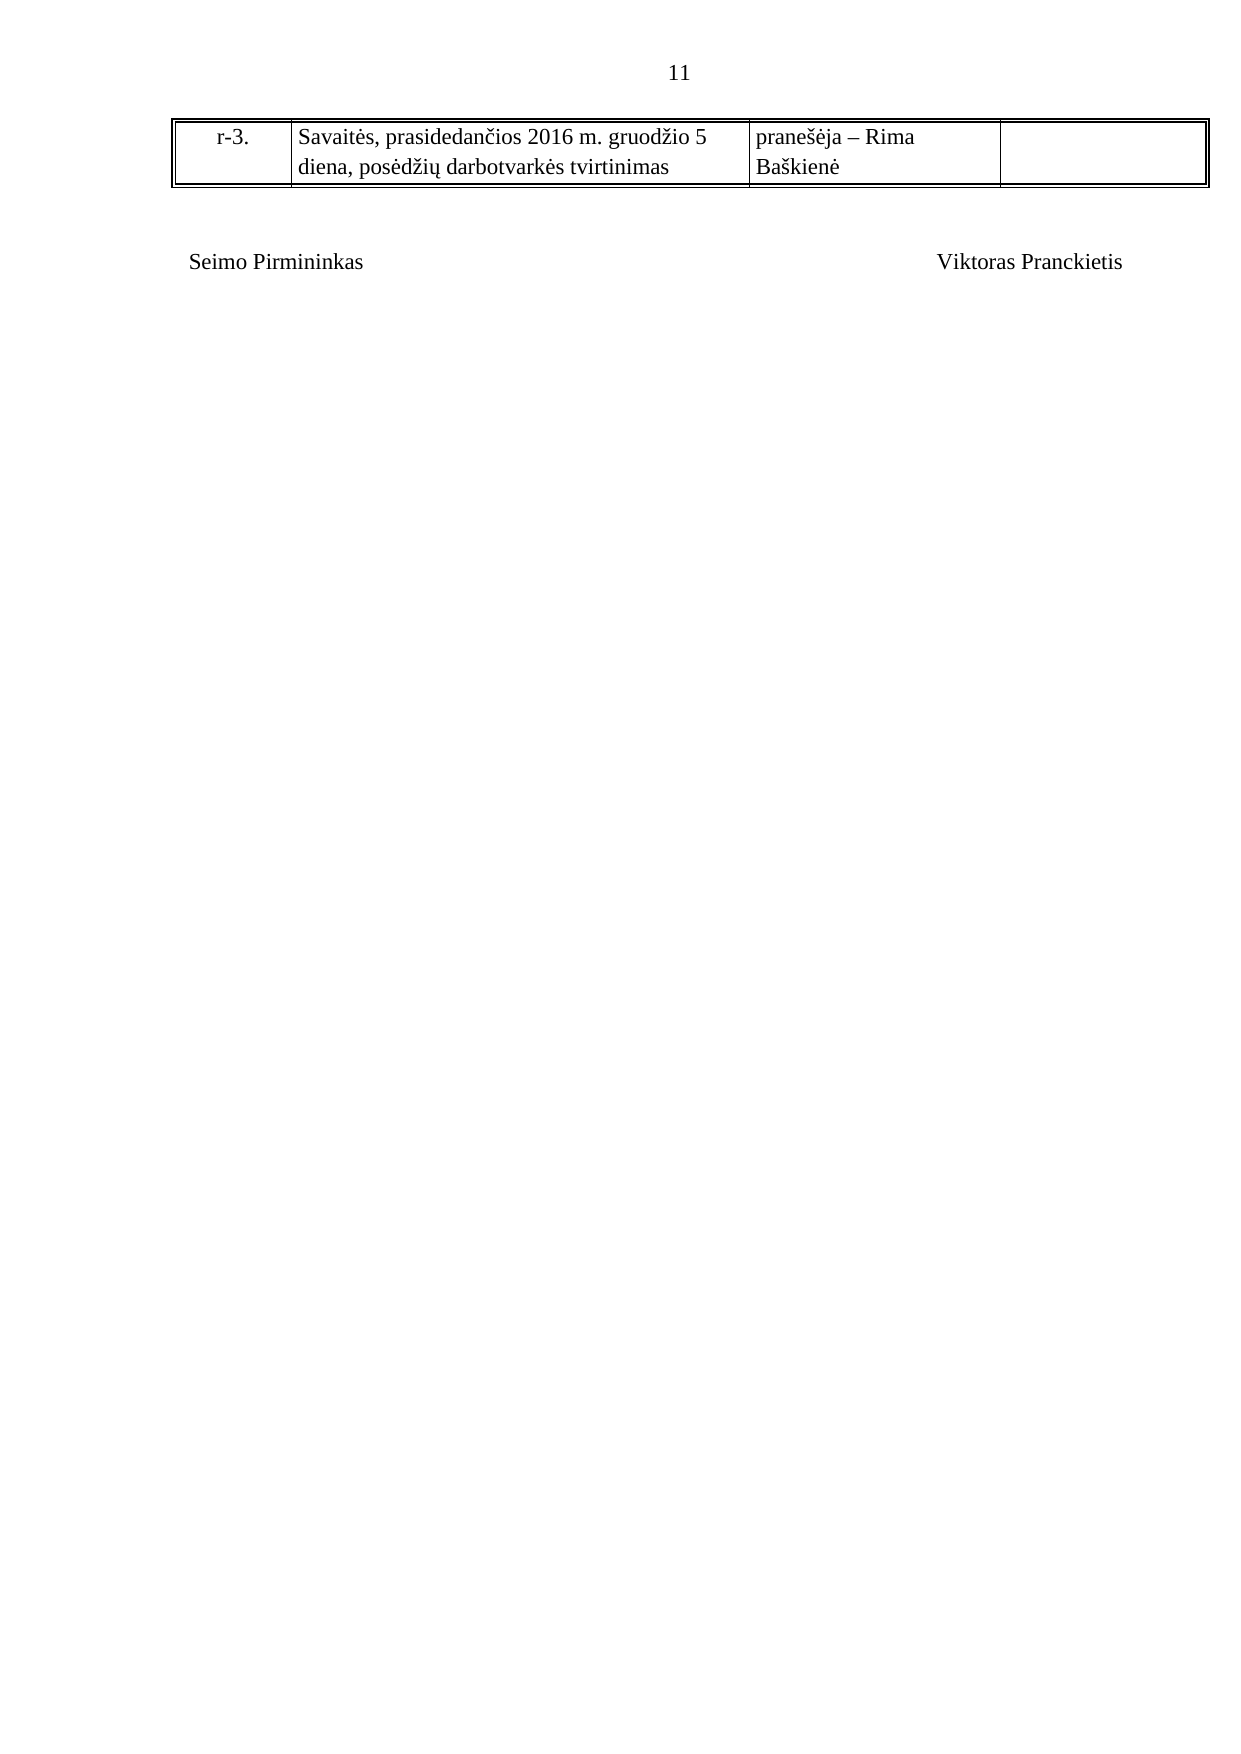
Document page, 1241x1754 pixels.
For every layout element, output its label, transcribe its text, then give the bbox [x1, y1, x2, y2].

table_cell [1001, 123, 1205, 183]
table_header [537, 218, 925, 345]
table_header Seimo Pirmininkas [177, 218, 537, 345]
table_cell Savaitės, prasidedančios 2016 m. gruodžio 5 diena, posėdžių darbotvarkės tvirtinimas [292, 123, 749, 183]
table_cell pranešėja – Rima Baškienė [750, 123, 1000, 183]
table_cell r-3. [176, 123, 291, 183]
table_header Viktoras Pranckietis [925, 218, 1240, 345]
